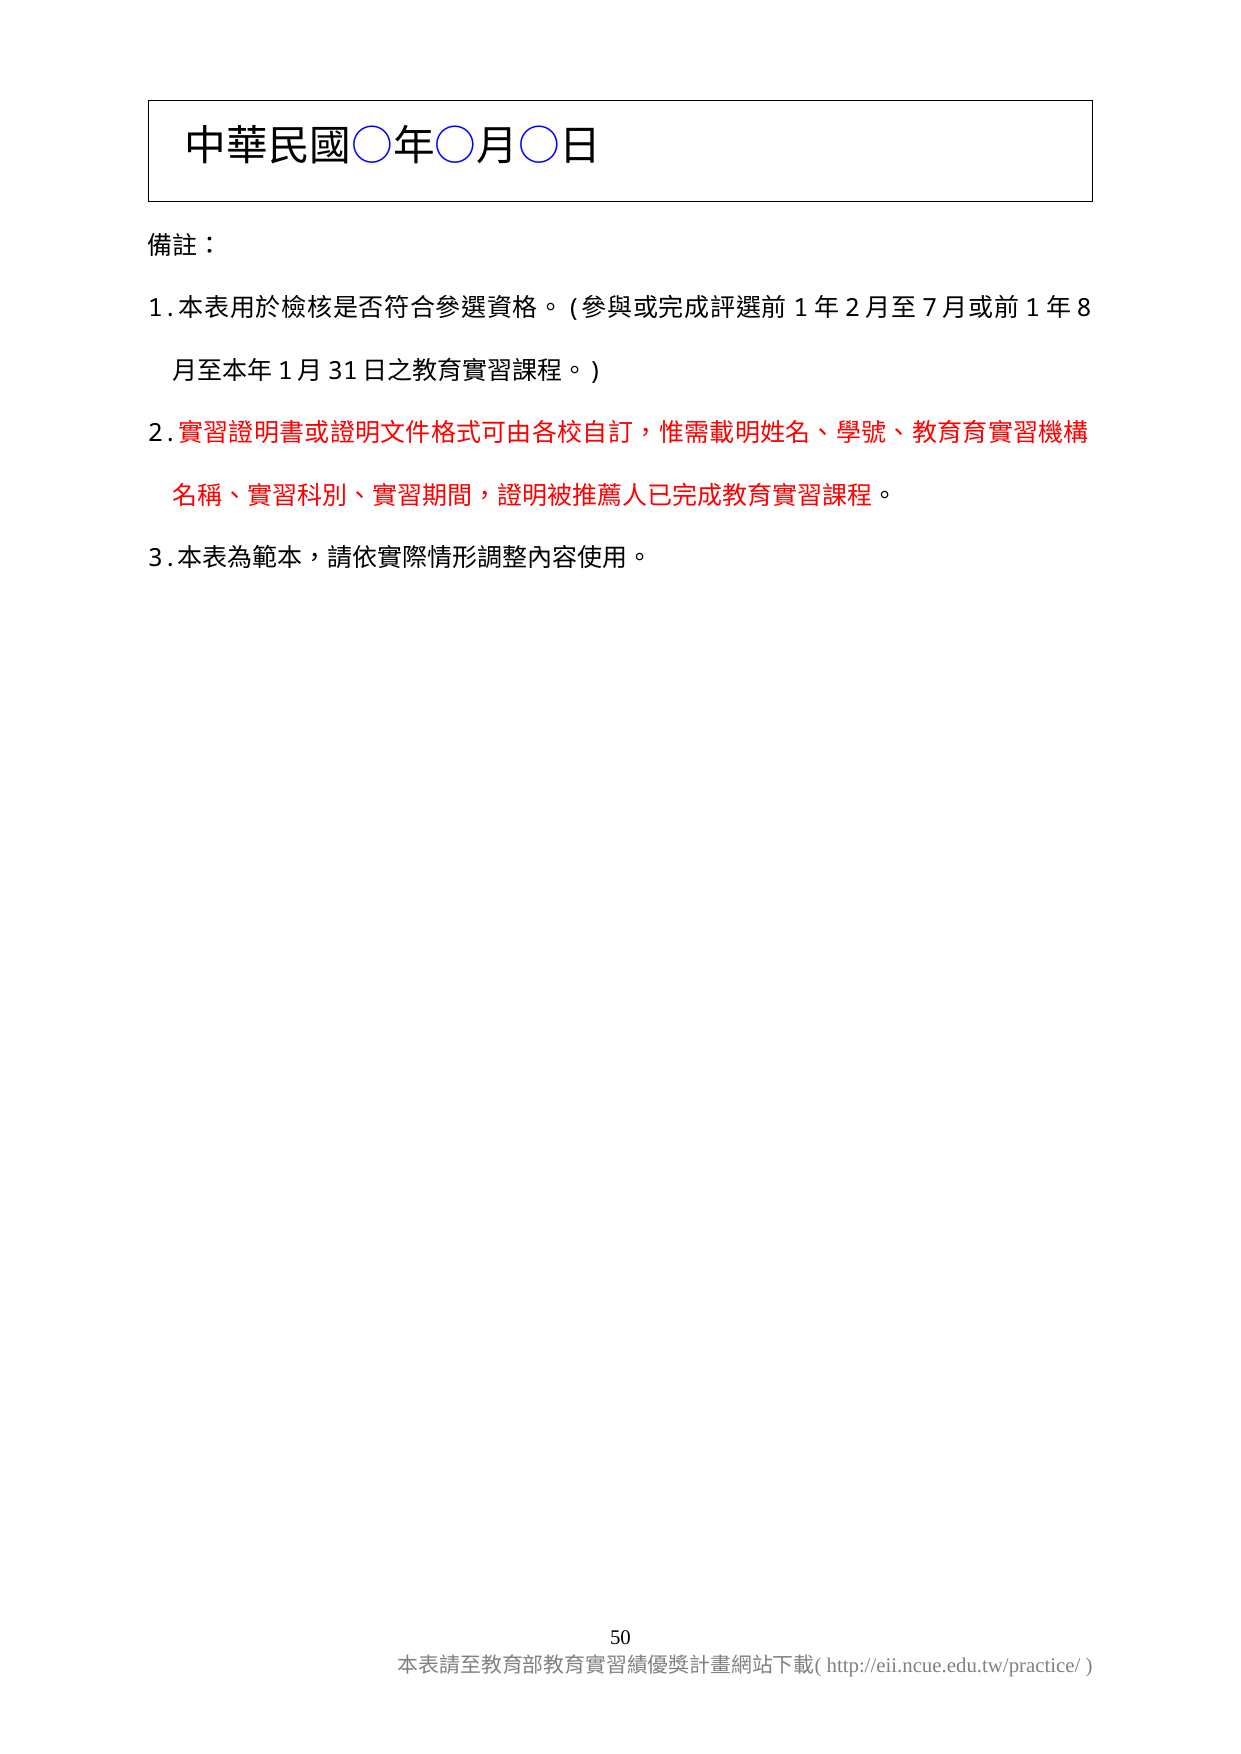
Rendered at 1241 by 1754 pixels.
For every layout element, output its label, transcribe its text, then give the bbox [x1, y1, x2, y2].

table_header 中華民國○年○月○日 [149, 101, 1092, 201]
text 1.本表用於檢核是否符合參選資格。(參與或完成評選前1年2月至7月或前1年8月至本年1月31日之教育實習課程。) [148, 264, 1092, 389]
text 2.實習證明書或證明文件格式可由各校自訂，惟需載明姓名、學號、教育育實習機構名稱、實習科別、實習期間，證明被推薦人已完成教育實習課程。 [148, 389, 1092, 514]
text 3.本表為範本，請依實際情形調整內容使用。 [148, 514, 1092, 577]
text 備註： [148, 202, 1092, 264]
